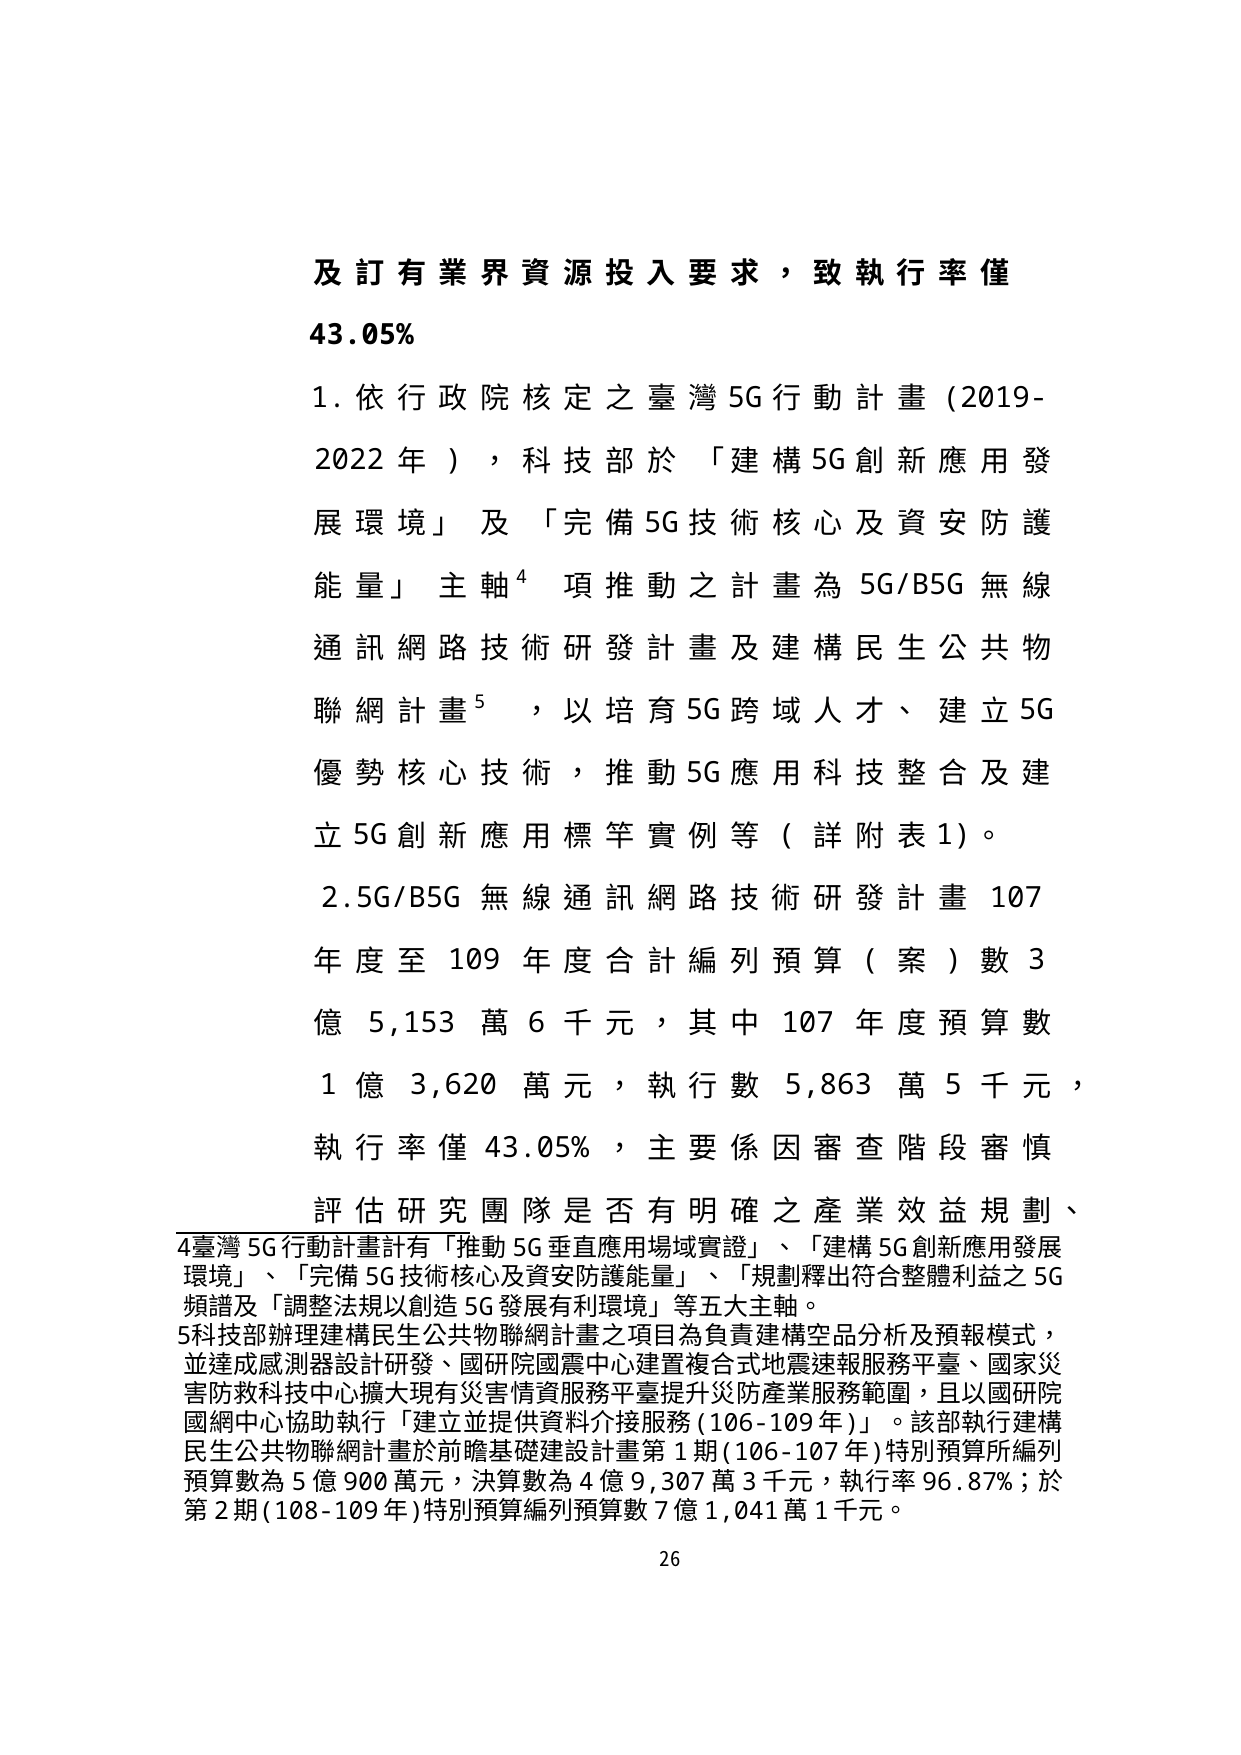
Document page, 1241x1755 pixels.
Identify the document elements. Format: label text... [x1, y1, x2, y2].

text 1.依行政院核定之臺灣5G行動計畫(2019-2022年)，科技部於「建構5G創新應用發展環境」及「完備5G技術核心及資安防護能量」主軸項推動之計畫為5G/B5G無線通訊網路技術研發計畫及建構民生公共物聯網計畫，以培育5G跨域人才、建立5G優勢核心技術，推動5G應用科技整合及建立5G創新應用標竿實例等(詳附表1)。 [271, 354, 1057, 854]
text 及訂有業界資源投入要求，致執行率僅43.05% [241, 229, 1057, 354]
text 2.5G/B5G無線通訊網路技術研發計畫107年度至109年度合計編列預算(案)數3億5,153萬6千元，其中107年度預算數1億3,620萬元，執行數5,863萬5千元，執行率僅43.05%，主要係因審查階段審慎評估研究團隊是否有明確之產業效益規劃、需與企業合作，並有業界資源投入等，致計畫申請及通過件數較少，當年度賸餘數達7,756萬5千元。查所設定培育博碩士生人數、產出5G前瞻技術專利申請件數、促成產學合作企業投入金額、促成衍生產學合作計畫件數及學研合作計畫件數等目標均已達成，目標設置恐未具激勵效果，允宜研謀改善(詳附表2)。 [271, 854, 1057, 1229]
text 科技部辦理建構民生公共物聯網計畫之項目為負責建構空品分析及預報模式，並達成感測器設計研發、國研院國震中心建置複合式地震速報服務平臺、國家災害防救科技中心擴大現有災害情資服務平臺提升災防產業服務範圍，且以國研院國網中心協助執行「建立並提供資料介接服務(106-109年)」。該部執行建構民生公共物聯網計畫於前瞻基礎建設計畫第1期(106-107年)特別預算所編列預算數為5億900萬元，決算數為4億9,307萬3千元，執行率96.87%；於第2期(108-109年)特別預算編列預算數7億1,041萬1千元。 [176, 1321, 1063, 1525]
text 臺灣5G行動計畫計有「推動5G垂直應用場域實證」、「建構5G創新應用發展環境」、「完備5G技術核心及資安防護能量」、「規劃釋出符合整體利益之5G頻譜及「調整法規以創造5G發展有利環境」等五大主軸。 [176, 1233, 1063, 1321]
